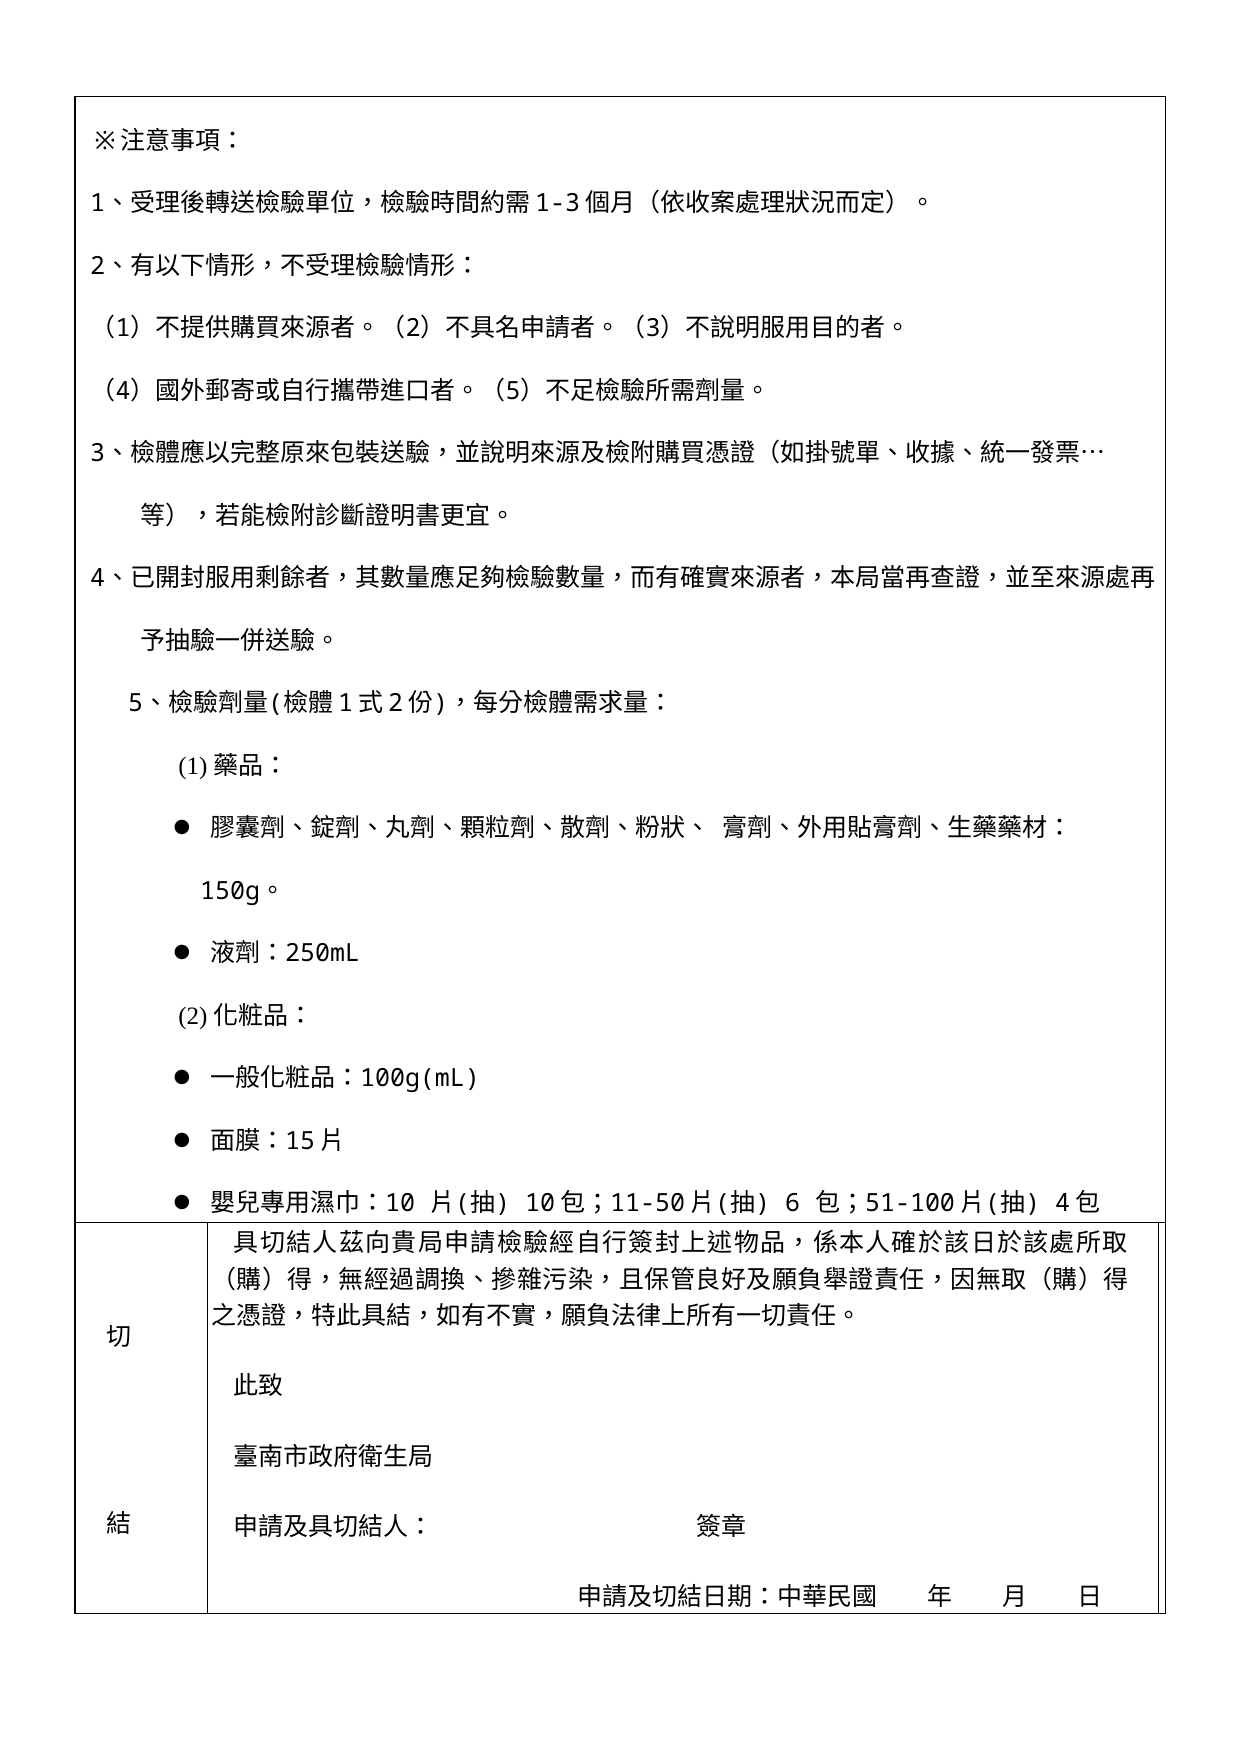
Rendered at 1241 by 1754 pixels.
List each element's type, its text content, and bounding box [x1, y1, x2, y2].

table_cell 具切結人茲向貴局申請檢驗經自行簽封上述物品，係本人確於該日於該處所取（購）得，無經過調換、摻雜污染，且保管良好及願負舉證責任，因無取（購）得之憑證，特此具結，如有不實，願負法律上所有一切責任。 此致 臺南市政府衛生局 申請及具切結人： 簽章 申請及切結日期：中華民國 年 月 日 [208, 1223, 1158, 1613]
table_cell ※注意事項： 1、受理後轉送檢驗單位，檢驗時間約需1-3個月（依收案處理狀況而定）。 2、有以下情形，不受理檢驗情形： （1）不提供購買來源者。（2）不具名申請者。（3）不說明服用目的者。 （4）國外郵寄或自行攜帶進口者。（5）不足檢驗所需劑量。 3、檢體應以完整原來包裝送驗，並說明來源及檢附購買憑證（如掛號單、收據、統一發票…等），若能檢附診斷證明書更宜。 4、已開封服用剩餘者，其數量應足夠檢驗數量，而有確實來源者，本局當再查證，並至來源處再予抽驗一併送驗。 5、檢驗劑量(檢體1式2份)，每分檢體需求量： 藥品： 膠囊劑、錠劑、丸劑、顆粒劑、散劑、粉狀、 膏劑、外用貼膏劑、生藥藥材：150g。 液劑：250mL 化粧品： 一般化粧品：100g(mL) 面膜：15片 嬰兒專用濕巾：10 片(抽) 10包；11-50片(抽) 6 包；51-100片(抽) 4包 [76, 97, 1165, 1222]
table_cell 切 結 [76, 1223, 207, 1613]
table_cell [1159, 1223, 1165, 1613]
